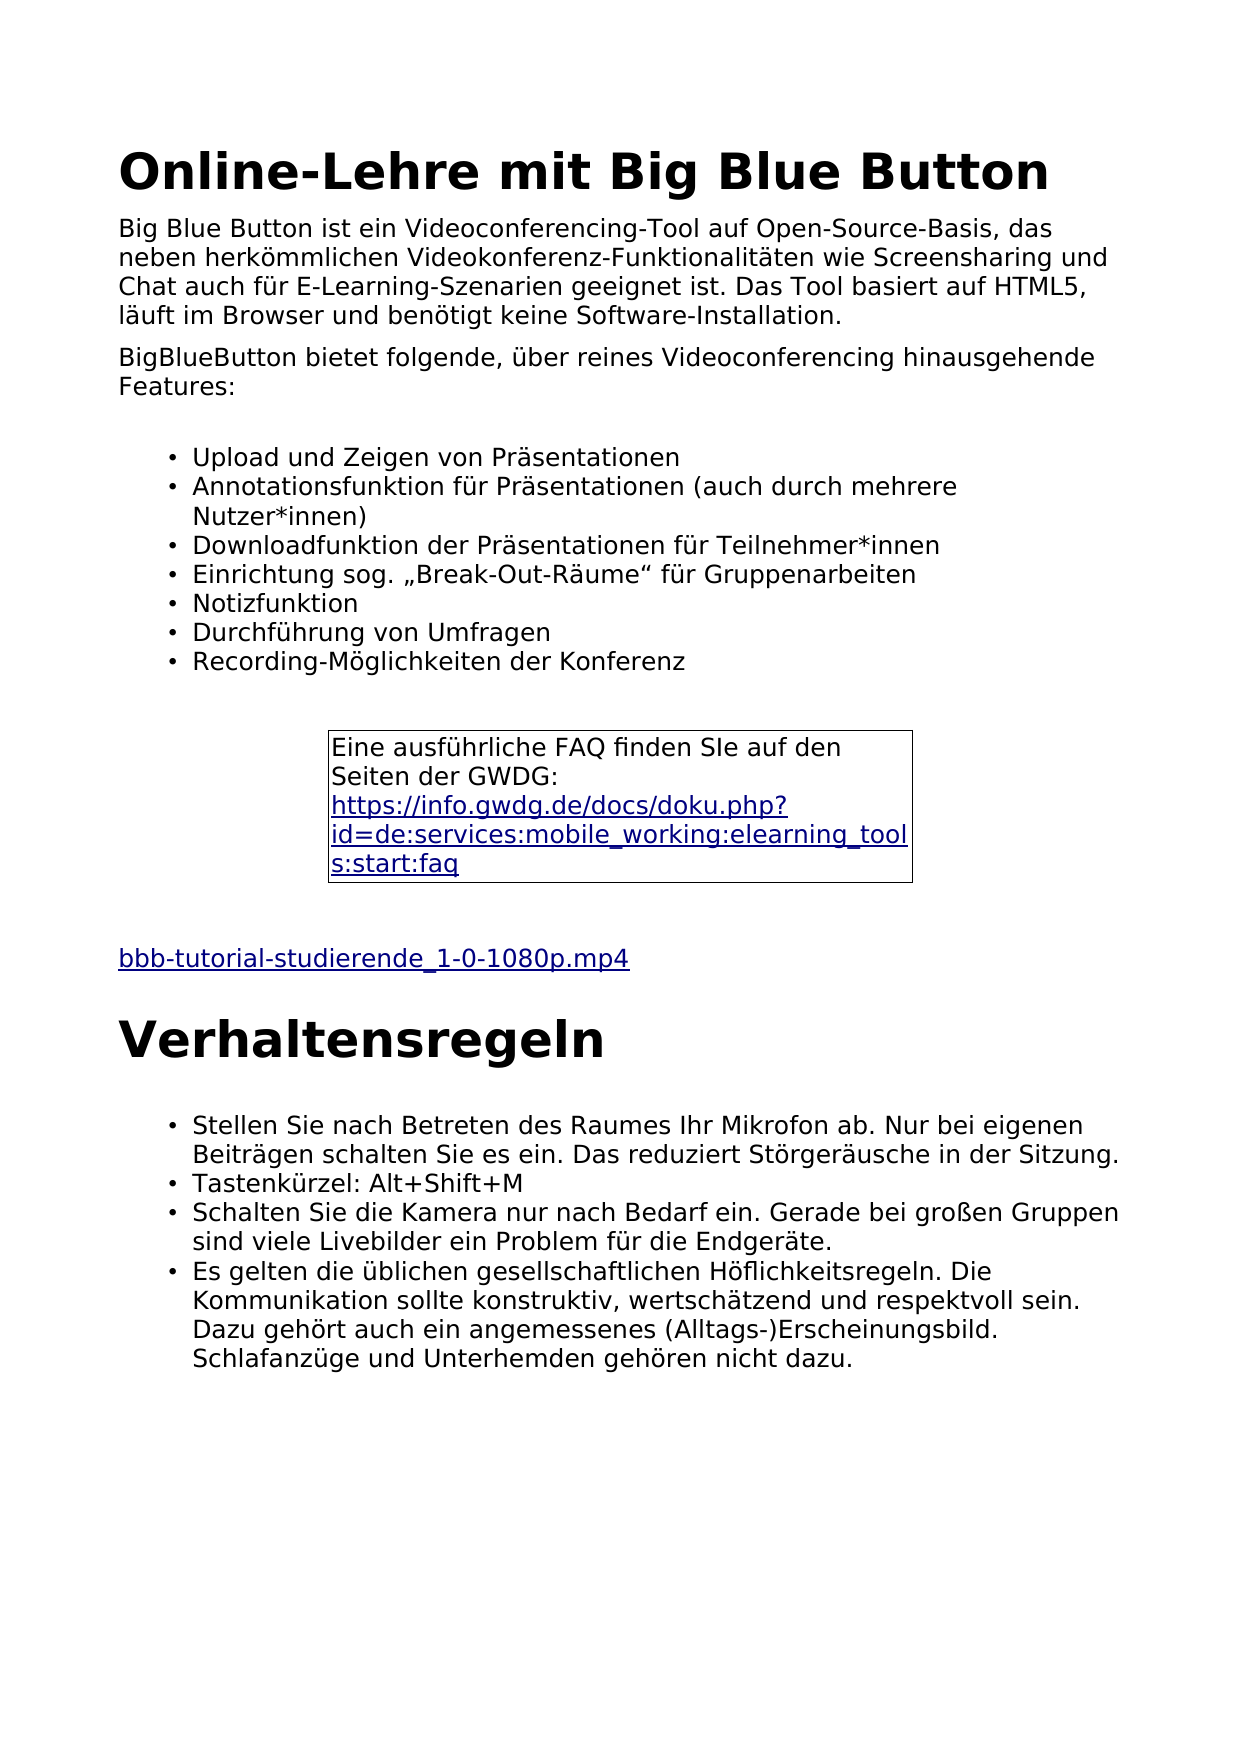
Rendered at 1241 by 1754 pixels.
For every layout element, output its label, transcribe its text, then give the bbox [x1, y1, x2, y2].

list Recording-Möglichkeiten der Konferenz [177, 647, 1122, 677]
list Tastenkürzel: Alt+Shift+M [177, 1169, 1122, 1198]
text Big Blue Button ist ein Videoconferencing-Tool auf Open-Source-Basis, das neben herkömmlichen Videokonferenz-Funktionalitäten wie Screensharing und Chat auch für E-Learning-Szenarien geeignet ist. Das Tool basiert auf HTML5, läuft im Browser und benötigt keine Software-Installation. [118, 214, 1122, 331]
list Es gelten die üblichen gesellschaftlichen Höflichkeitsregeln. Die Kommunikation sollte konstruktiv, wertschätzend und respektvoll sein. Dazu gehört auch ein angemessenes (Alltags-)Erscheinungsbild. Schlafanzüge und Unterhemden gehören nicht dazu. [177, 1257, 1122, 1373]
list Downloadfunktion der Präsentationen für Teilnehmer*innen [177, 531, 1122, 560]
subtitle Verhaltensregeln [118, 1011, 1122, 1069]
list Durchführung von Umfragen [177, 618, 1122, 647]
list Einrichtung sog. „Break-Out-Räume“ für Gruppenarbeiten [177, 560, 1122, 589]
list Annotationsfunktion für Präsentationen (auch durch mehrere Nutzer*innen) [177, 472, 1122, 531]
subtitle Online-Lehre mit Big Blue Button [118, 143, 1122, 201]
list Stellen Sie nach Betreten des Raumes Ihr Mikrofon ab. Nur bei eigenen Beiträgen schalten Sie es ein. Das reduziert Störgeräusche in der Sitzung. [177, 1111, 1122, 1169]
list Notizfunktion [177, 589, 1122, 618]
table_header Eine ausführliche FAQ finden SIe auf den Seiten der GWDG: https://info.gwdg.de/docs/doku.php?id=de:services:mobile_working:elearning_tools:start:faq [329, 731, 912, 882]
text BigBlueButton bietet folgende, über reines Videoconferencing hinausgehende Features: [118, 343, 1122, 401]
list Upload und Zeigen von Präsentationen [177, 443, 1122, 472]
text bbb-tutorial-studierende_1-0-1080p.mp4 [118, 944, 1122, 973]
list Schalten Sie die Kamera nur nach Bedarf ein. Gerade bei großen Gruppen sind viele Livebilder ein Problem für die Endgeräte. [177, 1198, 1122, 1257]
